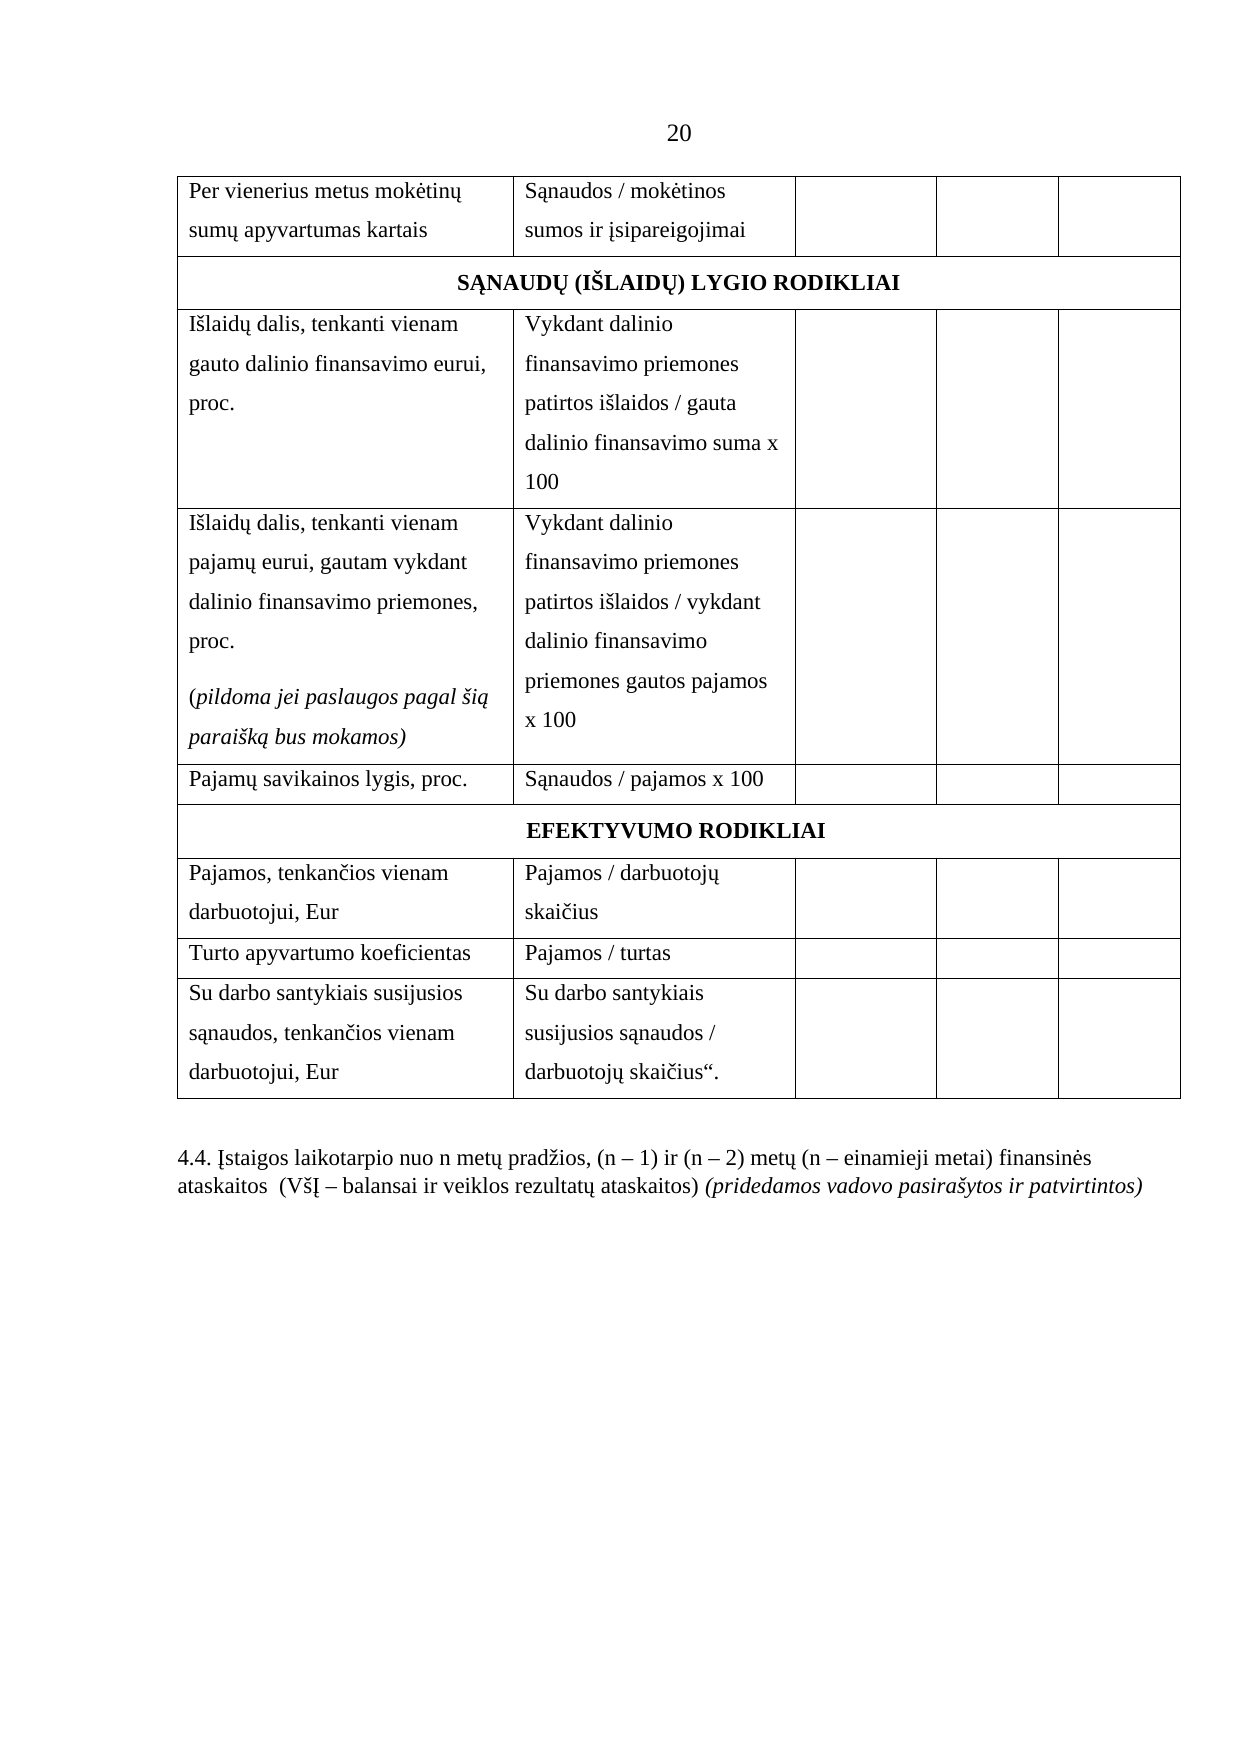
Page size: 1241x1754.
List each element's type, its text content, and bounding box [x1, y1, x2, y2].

text 4.4. Įstaigos laikotarpio nuo n metų pradžios, (n – 1) ir (n – 2) metų (n – einamieji metai) finansinės ataskaitos (VšĮ – balansai ir veiklos rezultatų ataskaitos) (pridedamos vadovo pasirašytos ir patvirtintos) [177, 1144, 1181, 1198]
table_cell Išlaidų dalis, tenkanti vienam gauto dalinio finansavimo eurui, proc. [178, 310, 513, 508]
table_cell [1059, 979, 1180, 1098]
table_cell Turto apyvartumo koeficientas [178, 939, 513, 978]
table_cell Pajamos, tenkančios vienam darbuotojui, Eur [178, 859, 513, 938]
table_cell [937, 765, 1058, 804]
table_cell Pajamos / turtas [514, 939, 795, 978]
table_cell EFEKTYVUMO RODIKLIAI [178, 805, 1180, 858]
table_cell [796, 177, 936, 256]
table_cell Vykdant dalinio finansavimo priemones patirtos išlaidos / gauta dalinio finansavimo suma x 100 [514, 310, 795, 508]
table_cell Sąnaudos / pajamos x 100 [514, 765, 795, 804]
table_cell [937, 310, 1058, 508]
table_cell Sąnaudos / mokėtinos sumos ir įsipareigojimai [514, 177, 795, 256]
table_cell [937, 177, 1058, 256]
table_cell [796, 765, 936, 804]
table_cell SĄNAUDŲ (IŠLAIDŲ) LYGIO RODIKLIAI [178, 257, 1180, 309]
table_cell [796, 310, 936, 508]
table_cell [937, 939, 1058, 978]
table_cell Su darbo santykiais susijusios sąnaudos, tenkančios vienam darbuotojui, Eur [178, 979, 513, 1098]
table_cell [796, 939, 936, 978]
table_cell Su darbo santykiais susijusios sąnaudos / darbuotojų skaičius“. [514, 979, 795, 1098]
table_cell [796, 859, 936, 938]
table_cell [1059, 509, 1180, 763]
table_cell Vykdant dalinio finansavimo priemones patirtos išlaidos / vykdant dalinio finansavimo priemones gautos pajamos x 100 [514, 509, 795, 763]
table_cell Per vienerius metus mokėtinų sumų apyvartumas kartais [178, 177, 513, 256]
table_cell [937, 979, 1058, 1098]
table_cell [796, 979, 936, 1098]
table_cell Pajamos / darbuotojų skaičius [514, 859, 795, 938]
table_cell Pajamų savikainos lygis, proc. [178, 765, 513, 804]
table_cell [1059, 859, 1180, 938]
table_cell Išlaidų dalis, tenkanti vienam pajamų eurui, gautam vykdant dalinio finansavimo priemones, proc. (pildoma jei paslaugos pagal šią paraišką bus mokamos) [178, 509, 513, 763]
table_cell [1059, 765, 1180, 804]
table_cell [1059, 310, 1180, 508]
table_cell [796, 509, 936, 763]
table_cell [1059, 939, 1180, 978]
table_cell [937, 509, 1058, 763]
table_cell [1059, 177, 1180, 256]
table_cell [937, 859, 1058, 938]
